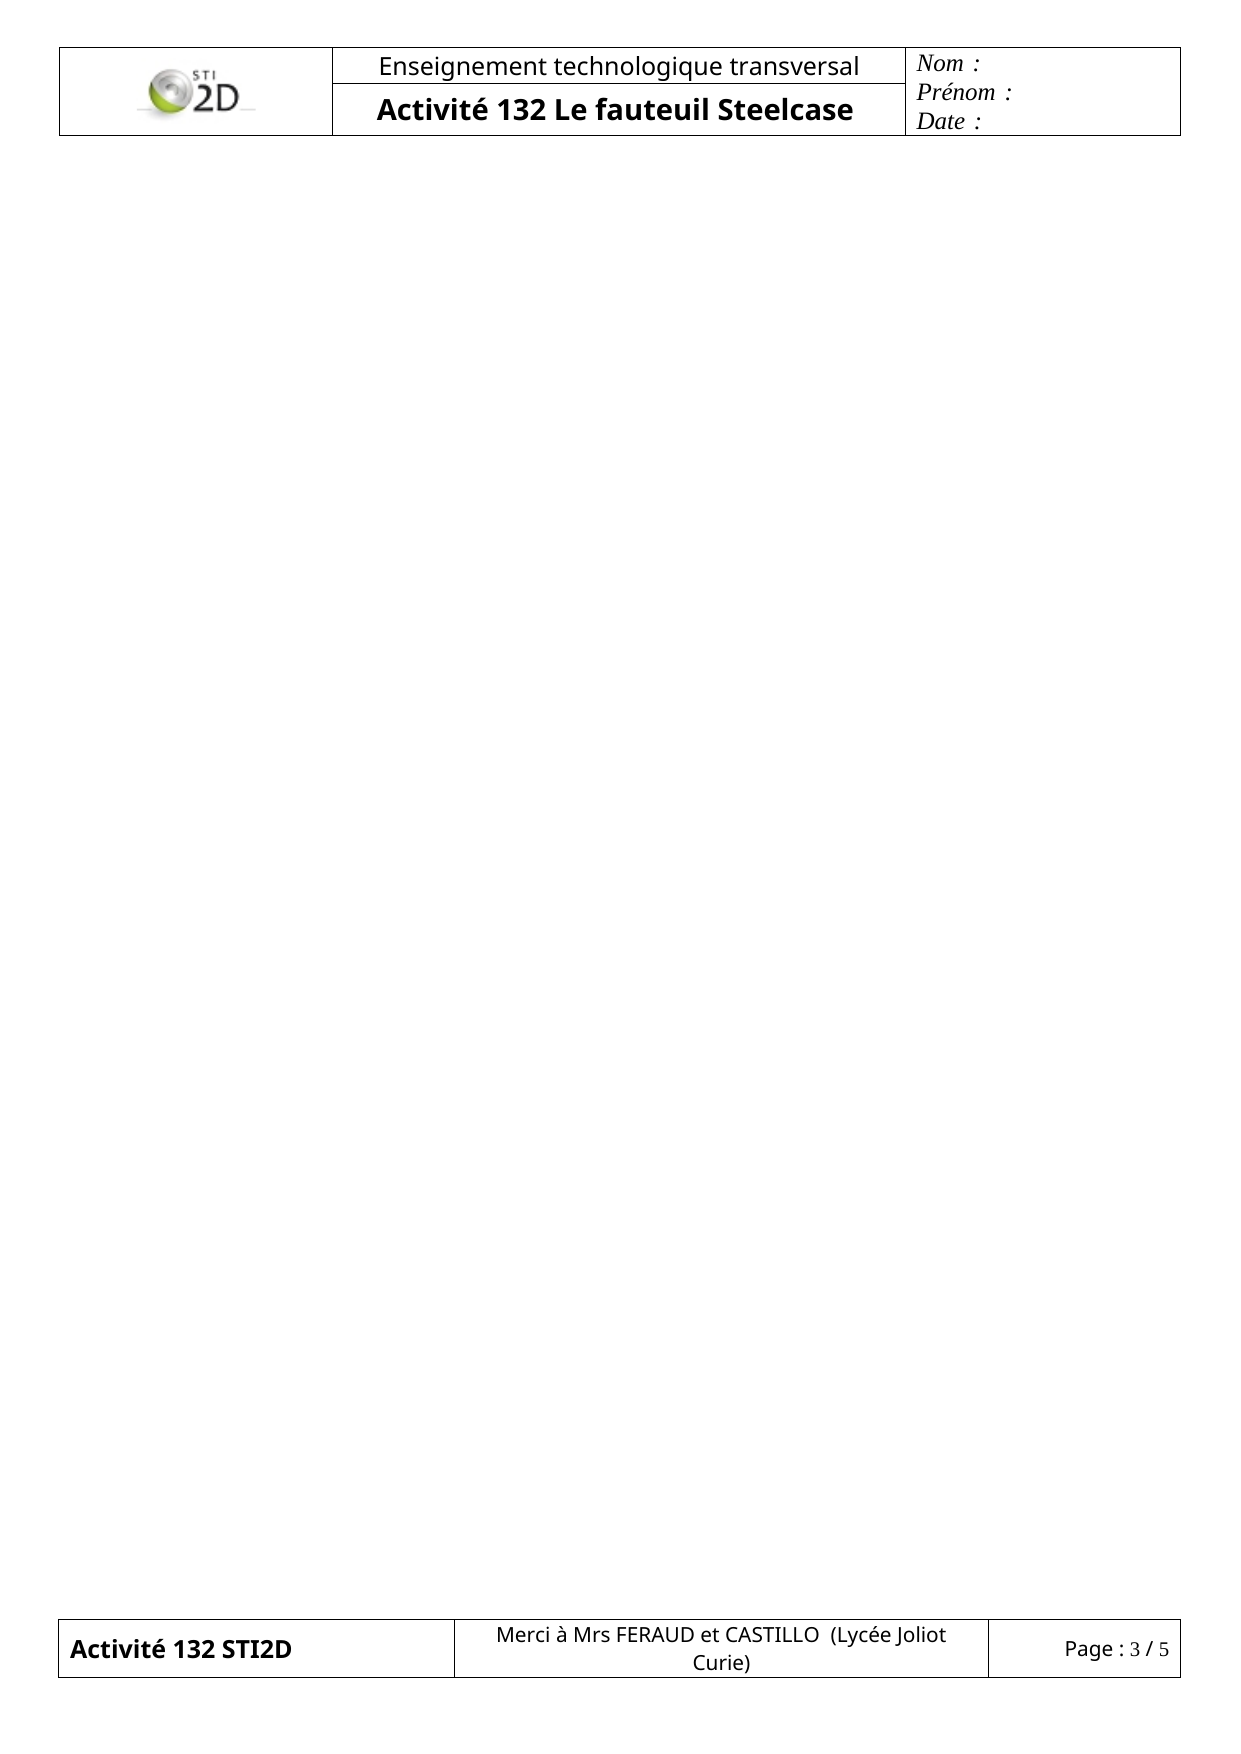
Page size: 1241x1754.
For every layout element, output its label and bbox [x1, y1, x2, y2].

picture [136, 58, 256, 124]
